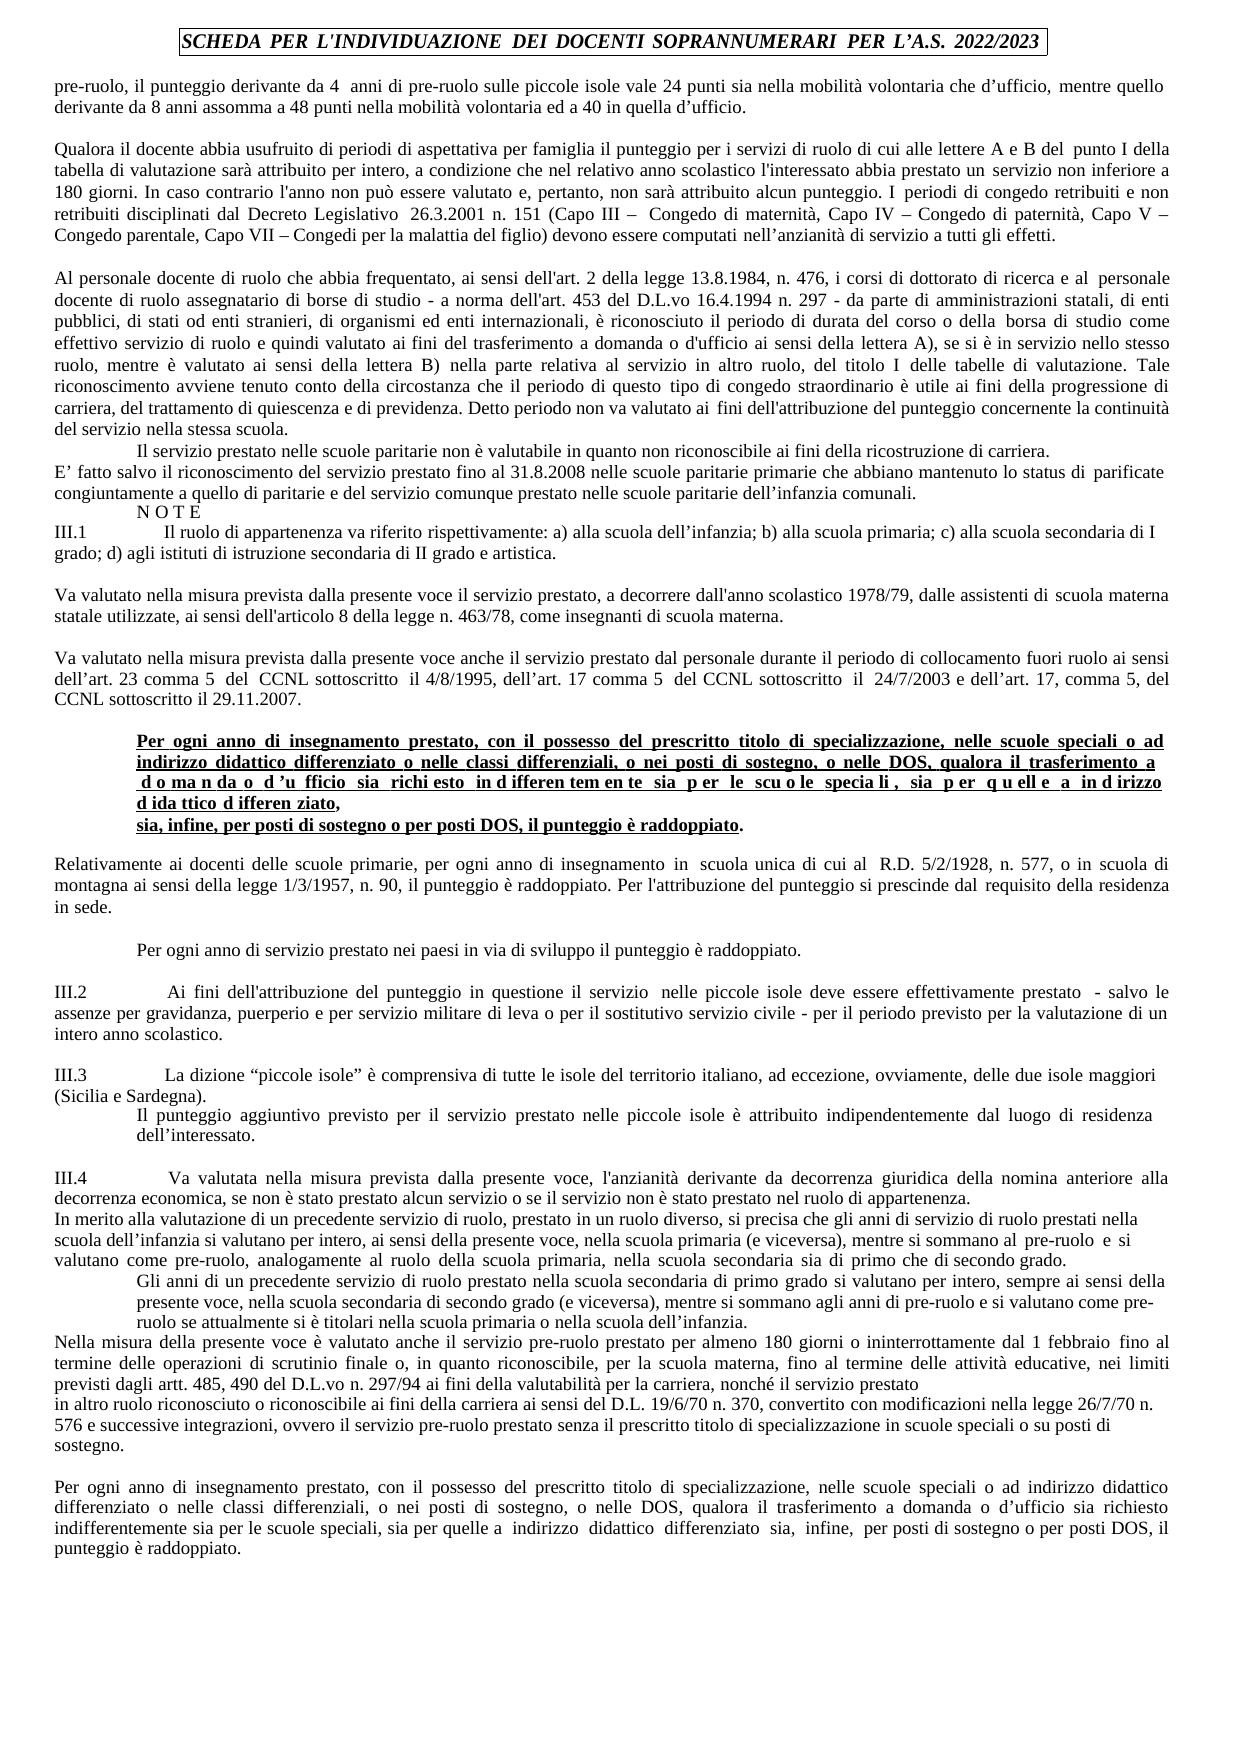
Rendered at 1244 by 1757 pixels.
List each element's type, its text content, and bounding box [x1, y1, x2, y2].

list Ai fini dell'attribuzione del punteggio in questione il servizio nelle piccole isole deve essere effettivamente prestato - salvo le assenze per gravidanza, puerperio e per servizio militare di leva o per il sostitutivo servizio civile - per il periodo previsto per la valutazione di un intero anno scolastico. [54, 983, 1169, 1044]
text Va valutato nella misura prevista dalla presente voce il servizio prestato, a decorrere dall'anno scolastico 1978/79, dalle assistenti di scuola materna statale utilizzate, ai sensi dell'articolo 8 della legge n. 463/78, come insegnanti di scuola materna. [54, 585, 1169, 626]
list Il ruolo di appartenenza va riferito rispettivamente: a) alla scuola dell’infanzia; b) alla scuola primaria; c) alla scuola secondaria di I grado; d) agli istituti di istruzione secondaria di II grado e artistica. [54, 522, 1156, 563]
text Il punteggio aggiuntivo previsto per il servizio prestato nelle piccole isole è attribuito indipendentemente dal luogo di residenza [136, 1106, 1181, 1125]
text In merito alla valutazione di un precedente servizio di ruolo, prestato in un ruolo diverso, si precisa che gli anni di servizio di ruolo prestati nella scuola dell’infanzia si valutano per intero, ai sensi della presente voce, nella scuola primaria (e viceversa), mentre si sommano al pre-ruolo e si valutano come pre-ruolo, analogamente al ruolo della scuola primaria, nella scuola secondaria sia di primo che di secondo grado. [54, 1209, 1172, 1271]
text pre-ruolo, il punteggio derivante da 4 anni di pre-ruolo sulle piccole isole vale 24 punti sia nella mobilità volontaria che d’ufficio, mentre quello derivante da 8 anni assomma a 48 punti nella mobilità volontaria ed a 40 in quella d’ufficio. [54, 76, 1164, 117]
text Al personale docente di ruolo che abbia frequentato, ai sensi dell'art. 2 della legge 13.8.1984, n. 476, i corsi di dottorato di ricerca e al personale docente di ruolo assegnatario di borse di studio - a norma dell'art. 453 del D.L.vo 16.4.1994 n. 297 - da parte di amministrazioni statali, di enti pubblici, di stati od enti stranieri, di organismi ed enti internazionali, è riconosciuto il periodo di durata del corso o della borsa di studio come effettivo servizio di ruolo e quindi valutato ai fini del trasferimento a domanda o d'ufficio ai sensi della lettera A), se si è in servizio nello stesso ruolo, mentre è valutato ai sensi della lettera B) nella parte relativa al servizio in altro ruolo, del titolo I delle tabelle di valutazione. Tale riconoscimento avviene tenuto conto della circostanza che il periodo di questo tipo di congedo straordinario è utile ai fini della progressione di carriera, del trattamento di quiescenza e di previdenza. Detto periodo non va valutato ai fini dell'attribuzione del punteggio concernente la continuità del servizio nella stessa scuola. [54, 267, 1170, 440]
text dell’interessato. [136, 1125, 1181, 1146]
text Nella misura della presente voce è valutato anche il servizio pre-ruolo prestato per almeno 180 giorni o ininterrottamente dal 1 febbraio fino al termine delle operazioni di scrutinio finale o, in quanto riconoscibile, per la scuola materna, fino al termine delle attività educative, nei limiti previsti dagli artt. 485, 490 del D.L.vo n. 297/94 ai fini della valutabilità per la carriera, nonché il servizio prestato [54, 1333, 1169, 1394]
text Relativamente ai docenti delle scuole primarie, per ogni anno di insegnamento in scuola unica di cui al R.D. 5/2/1928, n. 577, o in scuola di montagna ai sensi della legge 1/3/1957, n. 90, il punteggio è raddoppiato. Per l'attribuzione del punteggio si prescinde dal requisito della residenza in sede. [54, 853, 1169, 917]
list La dizione “piccole isole” è comprensiva di tutte le isole del territorio italiano, ad eccezione, ovviamente, delle due isole maggiori (Sicilia e Sardegna). [54, 1065, 1156, 1106]
text Per ogni anno di insegnamento prestato, con il possesso del prescritto titolo di specializzazione, nelle scuole speciali o ad indirizzo didattico differenziato o nelle classi differenziali, o nei posti di sostegno, o nelle DOS, qualora il trasferimento a domanda o d’ufficio sia richiesto indifferentemente sia per le scuole speciali, sia per quelle a indirizzo didattico differenziato sia, infine, per posti di sostegno o per posti DOS, il punteggio è raddoppiato. [54, 1477, 1170, 1559]
text Gli anni di un precedente servizio di ruolo prestato nella scuola secondaria di primo grado si valutano per intero, sempre ai sensi della presente voce, nella scuola secondaria di secondo grado (e viceversa), mentre si sommano agli anni di pre-ruolo e si valutano come pre- ruolo se attualmente si è titolari nella scuola primaria o nella scuola dell’infanzia. [136, 1271, 1181, 1333]
subtitle sia, infine, per posti di sostegno o per posti DOS, il punteggio è raddoppiato. [136, 814, 1181, 836]
text d o ma n da o d ’u fficio sia richi esto in d ifferen tem en te sia p er le scu o le specia li , sia p er q u ell e a in d irizzo d ida ttico d ifferen ziato, [136, 773, 1168, 813]
list Va valutata nella misura prevista dalla presente voce, l'anzianità derivante da decorrenza giuridica della nomina anteriore alla decorrenza economica, se non è stato prestato alcun servizio o se il servizio non è stato prestato nel ruolo di appartenenza. [54, 1168, 1168, 1209]
text Il servizio prestato nelle scuole paritarie non è valutabile in quanto non riconoscibile ai fini della ricostruzione di carriera. [136, 440, 1181, 462]
text Va valutato nella misura prevista dalla presente voce anche il servizio prestato dal personale durante il periodo di collocamento fuori ruolo ai sensi dell’art. 23 comma 5 del CCNL sottoscritto il 4/8/1995, dell’art. 17 comma 5 del CCNL sottoscritto il 24/7/2003 e dell’art. 17, comma 5, del CCNL sottoscritto il 29.11.2007. [54, 648, 1169, 709]
text E’ fatto salvo il riconoscimento del servizio prestato fino al 31.8.2008 nelle scuole paritarie primarie che abbiano mantenuto lo status di parificate congiuntamente a quello di paritarie e del servizio comunque prestato nelle scuole paritarie dell’infanzia comunali. [54, 462, 1164, 503]
subtitle Per ogni anno di insegnamento prestato, con il possesso del prescritto titolo di specializzazione, nelle scuole speciali o ad indirizzo didattico differenziato o nelle classi differenziali, o nei posti di sostegno, o nelle DOS, qualora il trasferimento a [136, 731, 1181, 772]
text Qualora il docente abbia usufruito di periodi di aspettativa per famiglia il punteggio per i servizi di ruolo di cui alle lettere A e B del punto I della tabella di valutazione sarà attribuito per intero, a condizione che nel relativo anno scolastico l'interessato abbia prestato un servizio non inferiore a 180 giorni. In caso contrario l'anno non può essere valutato e, pertanto, non sarà attribuito alcun punteggio. I periodi di congedo retribuiti e non retribuiti disciplinati dal Decreto Legislativo 26.3.2001 n. 151 (Capo III – Congedo di maternità, Capo IV – Congedo di paternità, Capo V – Congedo parentale, Capo VII – Congedi per la malattia del figlio) devono essere computati nell’anzianità di servizio a tutti gli effetti. [54, 138, 1170, 246]
text Per ogni anno di servizio prestato nei paesi in via di sviluppo il punteggio è raddoppiato. [136, 939, 1181, 960]
text N O T E [136, 503, 1181, 522]
text in altro ruolo riconosciuto o riconoscibile ai fini della carriera ai sensi del D.L. 19/6/70 n. 370, convertito con modificazioni nella legge 26/7/70 n. 576 e successive integrazioni, ovvero il servizio pre-ruolo prestato senza il prescritto titolo di specializzazione in scuole speciali o su posti di sostegno. [54, 1394, 1172, 1456]
